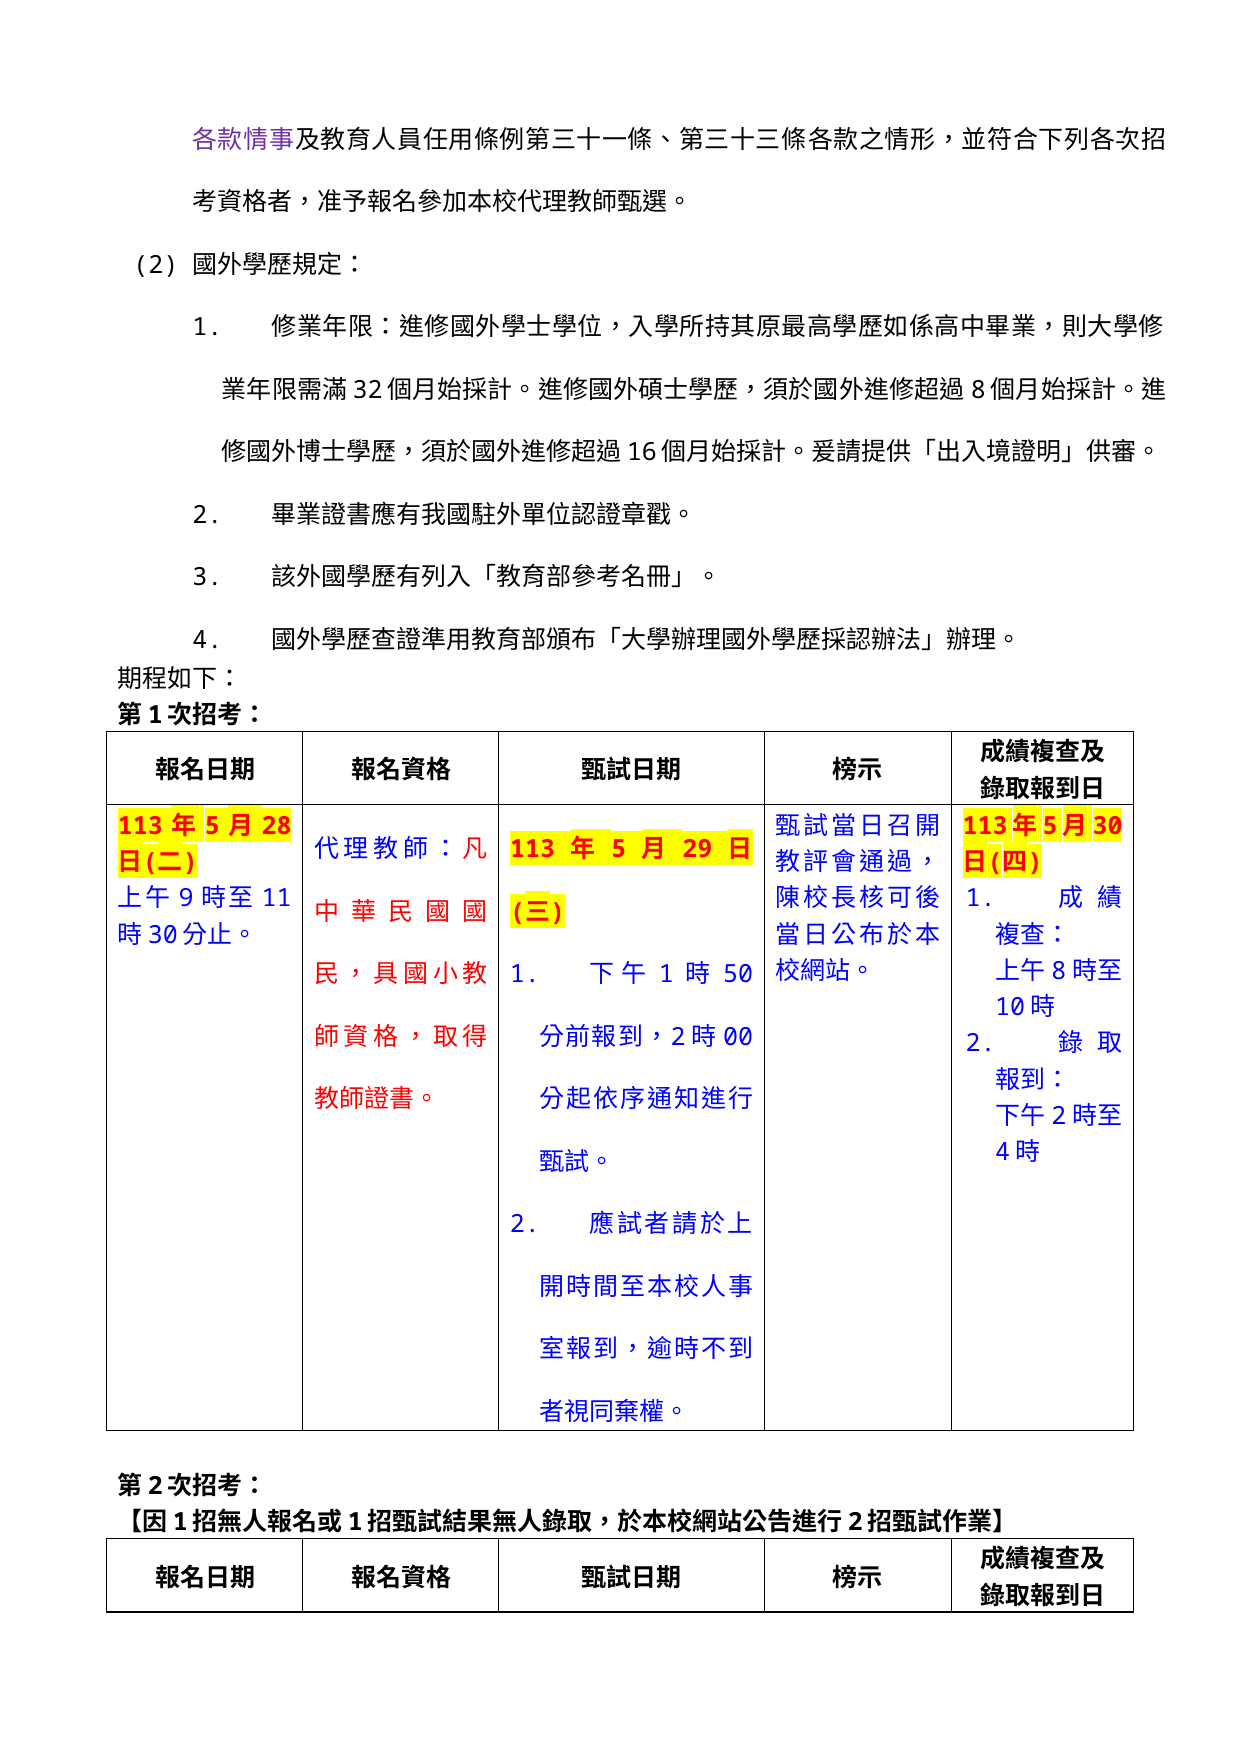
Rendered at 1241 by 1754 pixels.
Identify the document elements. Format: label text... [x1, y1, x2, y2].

table_cell 第2次招考： 【因1招無人報名或1招甄試結果無人錄取，於本校網站公告進行2招甄試作業】 [106, 1431, 1134, 1538]
table_cell 榜示 [765, 1539, 951, 1611]
table_cell 113年5月30日(四) 成績複查： 上午8時至10時 錄取報到： 下午2時至4時 [952, 805, 1133, 1430]
list 畢業證書應有我國駐外單位認證章戳。 [192, 471, 1167, 533]
table_cell 成績複查及 錄取報到日 [952, 1539, 1133, 1611]
list 國外學歷查證準用教育部頒布「大學辦理國外學歷採認辦法」辦理。 [192, 596, 1167, 658]
list 該外國學歷有列入「教育部參考名冊」。 [192, 533, 1167, 596]
table_cell 榜示 [765, 732, 951, 804]
table_cell 113年5月29日(三) 下午1時50分前報到，2時00分起依序通知進行甄試。 應試者請於上開時間至本校人事室報到，逾時不到者視同棄權。 [499, 805, 764, 1430]
table_cell 甄試日期 [499, 1539, 764, 1611]
table_cell 報名資格 [303, 1539, 498, 1611]
table_cell 113年5月28日(二) 上午9時至11時30分止。 [107, 805, 302, 1430]
list 修業年限：進修國外學士學位，入學所持其原最高學歷如係高中畢業，則大學修業年限需滿32個月始採計。進修國外碩士學歷，須於國外進修超過8個月始採計。進修國外博士學歷，須於國外進修超過16個月始採計。爰請提供「出入境證明」供審。 [192, 283, 1167, 471]
table_header 期程如下： 第1次招考： [106, 658, 1134, 731]
list 各款情事及教育人員任用條例第三十一條、第三十三條各款之情形，並符合下列各次招考資格者，准予報名參加本校代理教師甄選。 [133, 96, 1167, 221]
table_cell 成績複查及 錄取報到日 [952, 732, 1133, 804]
table_cell 代理教師：凡中華民國國民，具國小教師資格，取得教師證書。 [303, 805, 498, 1430]
list 國外學歷規定： [133, 221, 1167, 283]
table_cell 報名日期 [107, 1539, 302, 1611]
table_cell 甄試當日召開教評會通過，陳校長核可後當日公布於本校網站。 [765, 805, 951, 1430]
table_cell 報名資格 [303, 732, 498, 804]
table_cell 甄試日期 [499, 732, 764, 804]
table_cell 報名日期 [107, 732, 302, 804]
